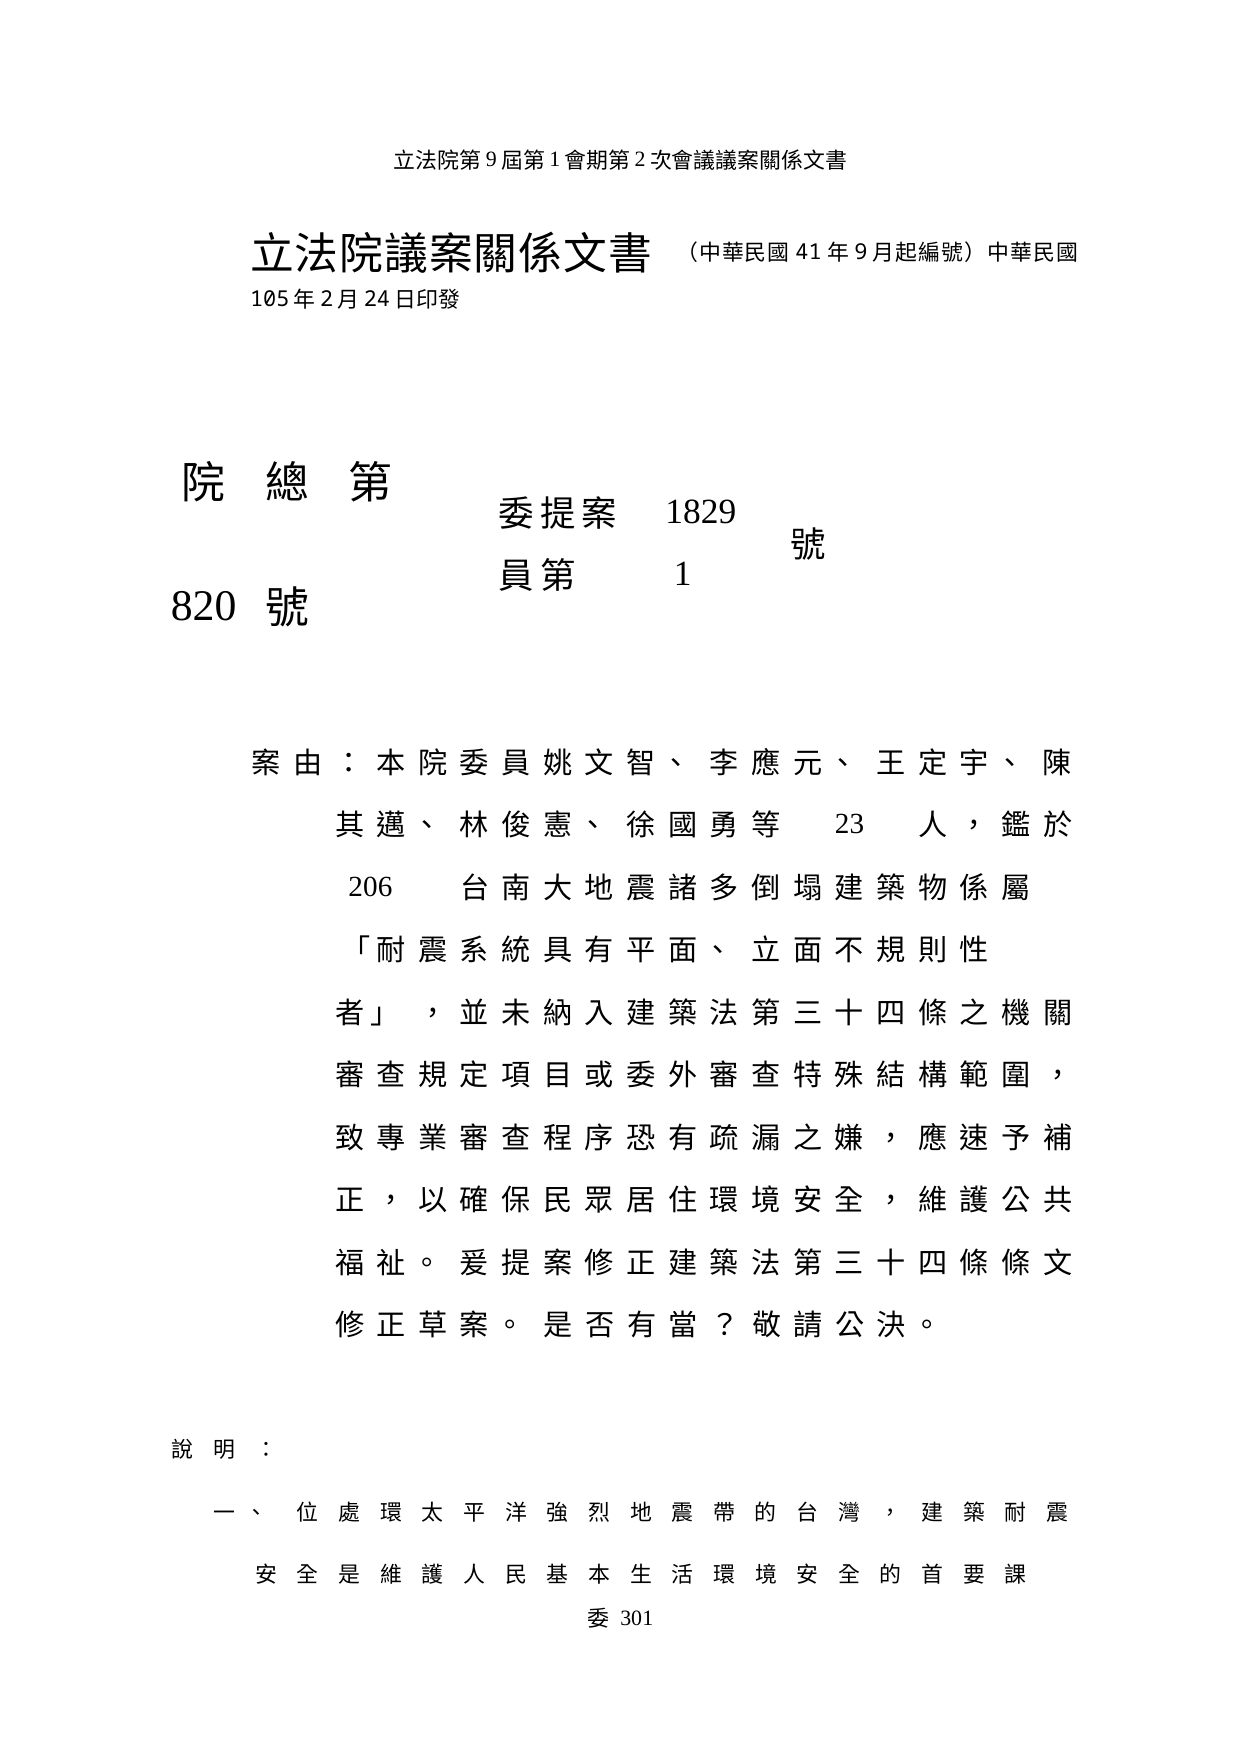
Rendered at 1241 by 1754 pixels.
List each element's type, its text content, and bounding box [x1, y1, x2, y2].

table_header 號 [751, 406, 788, 656]
table_header 委員 [420, 406, 534, 656]
table_header 院總第820號 [162, 406, 420, 656]
text 一、位處環太平洋強烈地震帶的台灣，建築耐震安全是維護人民基本生活環境安全的首要課 [184, 1469, 1078, 1594]
text 案由：本院委員姚文智、李應元、王定宇、陳其邁、林俊憲、徐國勇等23人，鑑於206台南大地震諸多倒塌建築物係屬「耐震系統具有平面、立面不規則性者」，並未納入建築法第三十四條之機關審查規定項目或委外審查特殊結構範圍，致專業審查程序恐有疏漏之嫌，應速予補正，以確保民眾居住環境安全，維護公共福祉。爰提案修正建築法第三十四條條文修正草案。是否有當？敬請公決。 [217, 719, 1078, 1344]
text 說明： [162, 1406, 1078, 1469]
table_header 提案第 [534, 406, 639, 656]
table_header 18291 [640, 406, 751, 656]
table_header [788, 406, 793, 656]
table_header [793, 406, 807, 656]
text 立法院議案關係文書 （中華民國41年9月起編號）中華民國105年2月24日印發 [250, 219, 1078, 314]
